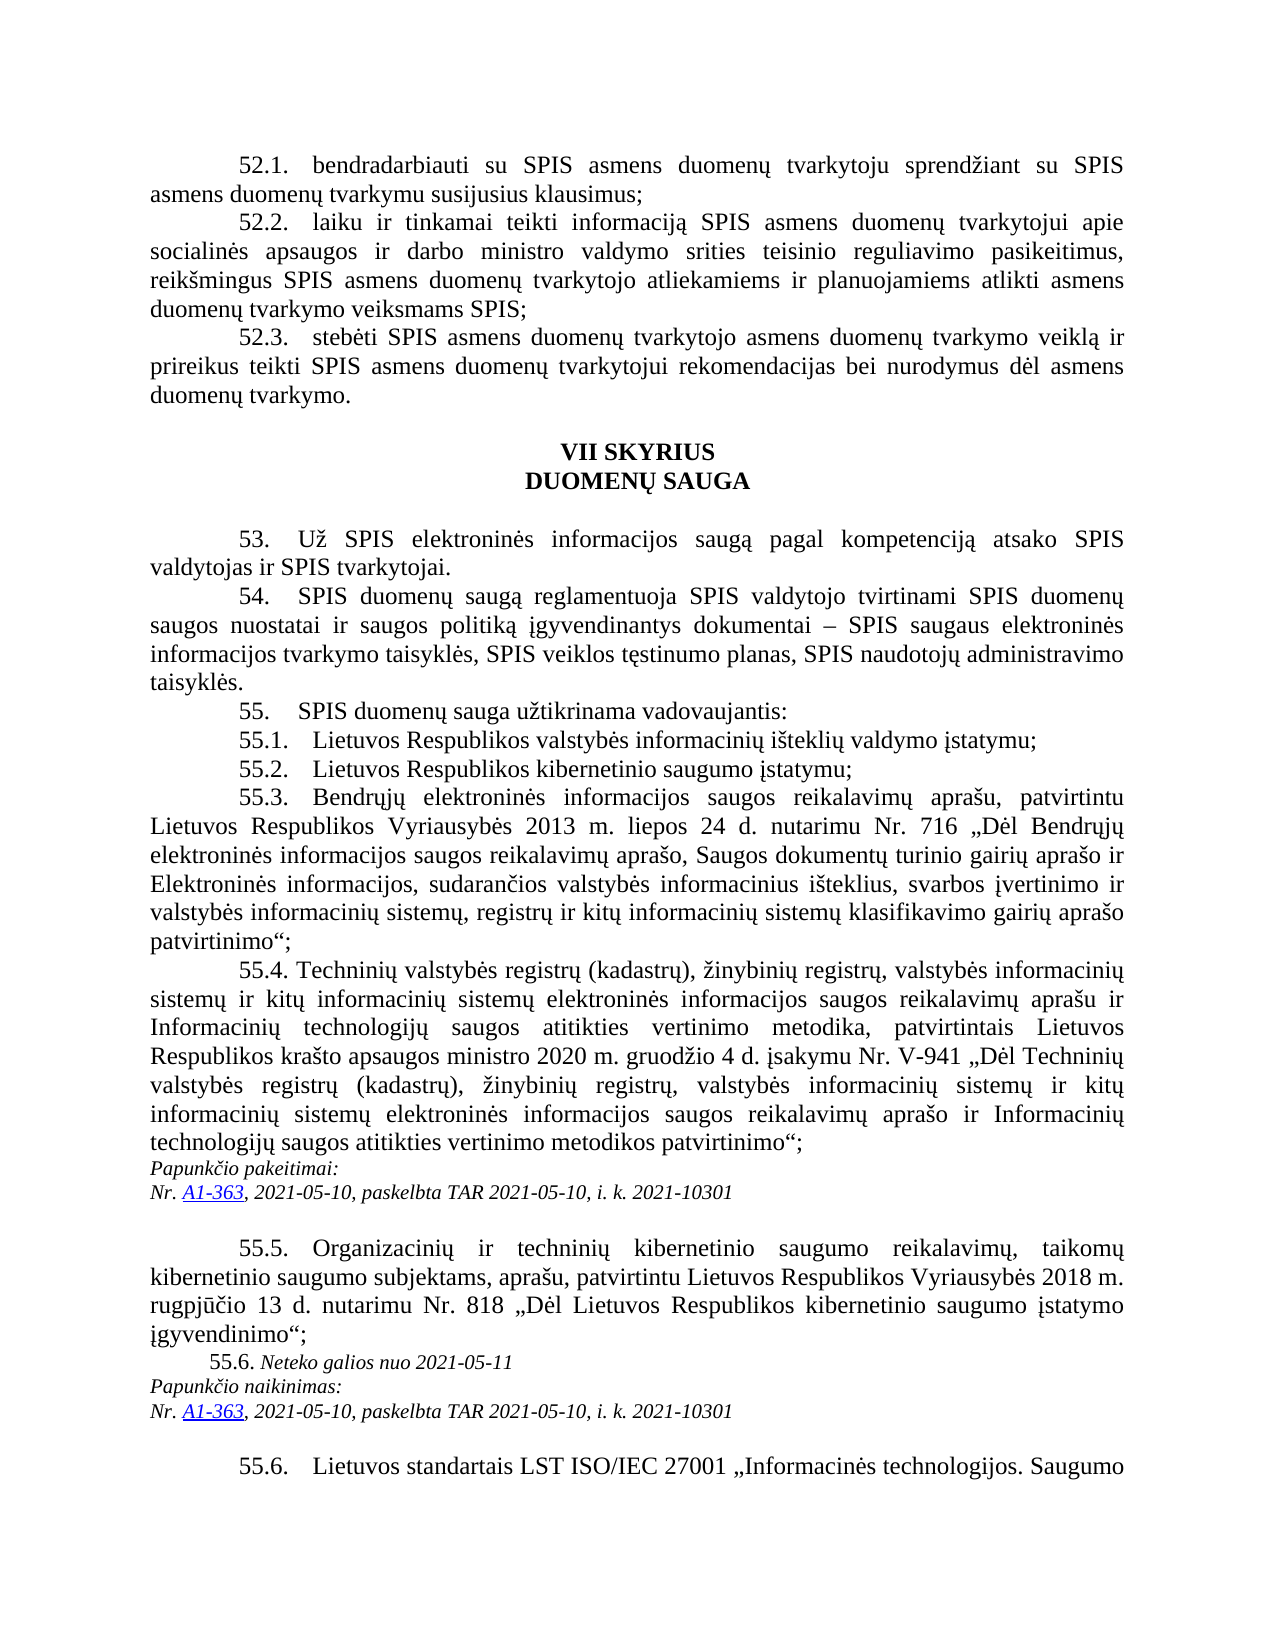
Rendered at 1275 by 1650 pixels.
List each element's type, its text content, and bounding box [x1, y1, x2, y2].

text 54. SPIS duomenų saugą reglamentuoja SPIS valdytojo tvirtinami SPIS duomenų saugos nuostatai ir saugos politiką įgyvendinantys dokumentai – SPIS saugaus elektroninės informacijos tvarkymo taisyklės, SPIS veiklos tęstinumo planas, SPIS naudotojų administravimo taisyklės. [150, 581, 1125, 696]
text Nr. A1-363, 2021-05-10, paskelbta TAR 2021-05-10, i. k. 2021-10301 [150, 1180, 1125, 1204]
text 52.2. laiku ir tinkamai teikti informaciją SPIS asmens duomenų tvarkytojui apie socialinės apsaugos ir darbo ministro valdymo srities teisinio reguliavimo pasikeitimus, reikšmingus SPIS asmens duomenų tvarkytojo atliekamiems ir planuojamiems atlikti asmens duomenų tvarkymo veiksmams SPIS; [150, 207, 1125, 322]
text Papunkčio naikinimas: [150, 1374, 1125, 1398]
text Papunkčio pakeitimai: [150, 1156, 1125, 1180]
text VII SKYRIUS [150, 437, 1125, 466]
text 55.6. Neteko galios nuo 2021-05-11 [150, 1348, 1125, 1374]
text 55.5. Organizacinių ir techninių kibernetinio saugumo reikalavimų, taikomų kibernetinio saugumo subjektams, aprašu, patvirtintu Lietuvos Respublikos Vyriausybės 2018 m. rugpjūčio 13 d. nutarimu Nr. 818 „Dėl Lietuvos Respublikos kibernetinio saugumo įstatymo įgyvendinimo“; [150, 1233, 1125, 1348]
text 55.1. Lietuvos Respublikos valstybės informacinių išteklių valdymo įstatymu; [150, 725, 1125, 754]
text 52.1. bendradarbiauti su SPIS asmens duomenų tvarkytoju sprendžiant su SPIS asmens duomenų tvarkymu susijusius klausimus; [150, 150, 1125, 207]
text 55.3. Bendrųjų elektroninės informacijos saugos reikalavimų aprašu, patvirtintu Lietuvos Respublikos Vyriausybės 2013 m. liepos 24 d. nutarimu Nr. 716 „Dėl Bendrųjų elektroninės informacijos saugos reikalavimų aprašo, Saugos dokumentų turinio gairių aprašo ir Elektroninės informacijos, sudarančios valstybės informacinius išteklius, svarbos įvertinimo ir valstybės informacinių sistemų, registrų ir kitų informacinių sistemų klasifikavimo gairių aprašo patvirtinimo“; [150, 782, 1125, 955]
text 55.4. Techninių valstybės registrų (kadastrų), žinybinių registrų, valstybės informacinių sistemų ir kitų informacinių sistemų elektroninės informacijos saugos reikalavimų aprašu ir Informacinių technologijų saugos atitikties vertinimo metodika, patvirtintais Lietuvos Respublikos krašto apsaugos ministro 2020 m. gruodžio 4 d. įsakymu Nr. V-941 „Dėl Techninių valstybės registrų (kadastrų), žinybinių registrų, valstybės informacinių sistemų ir kitų informacinių sistemų elektroninės informacijos saugos reikalavimų aprašo ir Informacinių technologijų saugos atitikties vertinimo metodikos patvirtinimo“; [150, 955, 1125, 1156]
text 55.6. Lietuvos standartais LST ISO/IEC 27001 „Informacinės technologijos. Saugumo [150, 1451, 1125, 1480]
text 52.3. stebėti SPIS asmens duomenų tvarkytojo asmens duomenų tvarkymo veiklą ir prireikus teikti SPIS asmens duomenų tvarkytojui rekomendacijas bei nurodymus dėl asmens duomenų tvarkymo. [150, 322, 1125, 409]
text DUOMENŲ SAUGA [150, 466, 1125, 495]
text 55.2. Lietuvos Respublikos kibernetinio saugumo įstatymu; [150, 754, 1125, 782]
text 55. SPIS duomenų sauga užtikrinama vadovaujantis: [150, 696, 1125, 725]
text 53. Už SPIS elektroninės informacijos saugą pagal kompetenciją atsako SPIS valdytojas ir SPIS tvarkytojai. [150, 524, 1125, 581]
text Nr. A1-363, 2021-05-10, paskelbta TAR 2021-05-10, i. k. 2021-10301 [150, 1398, 1125, 1423]
